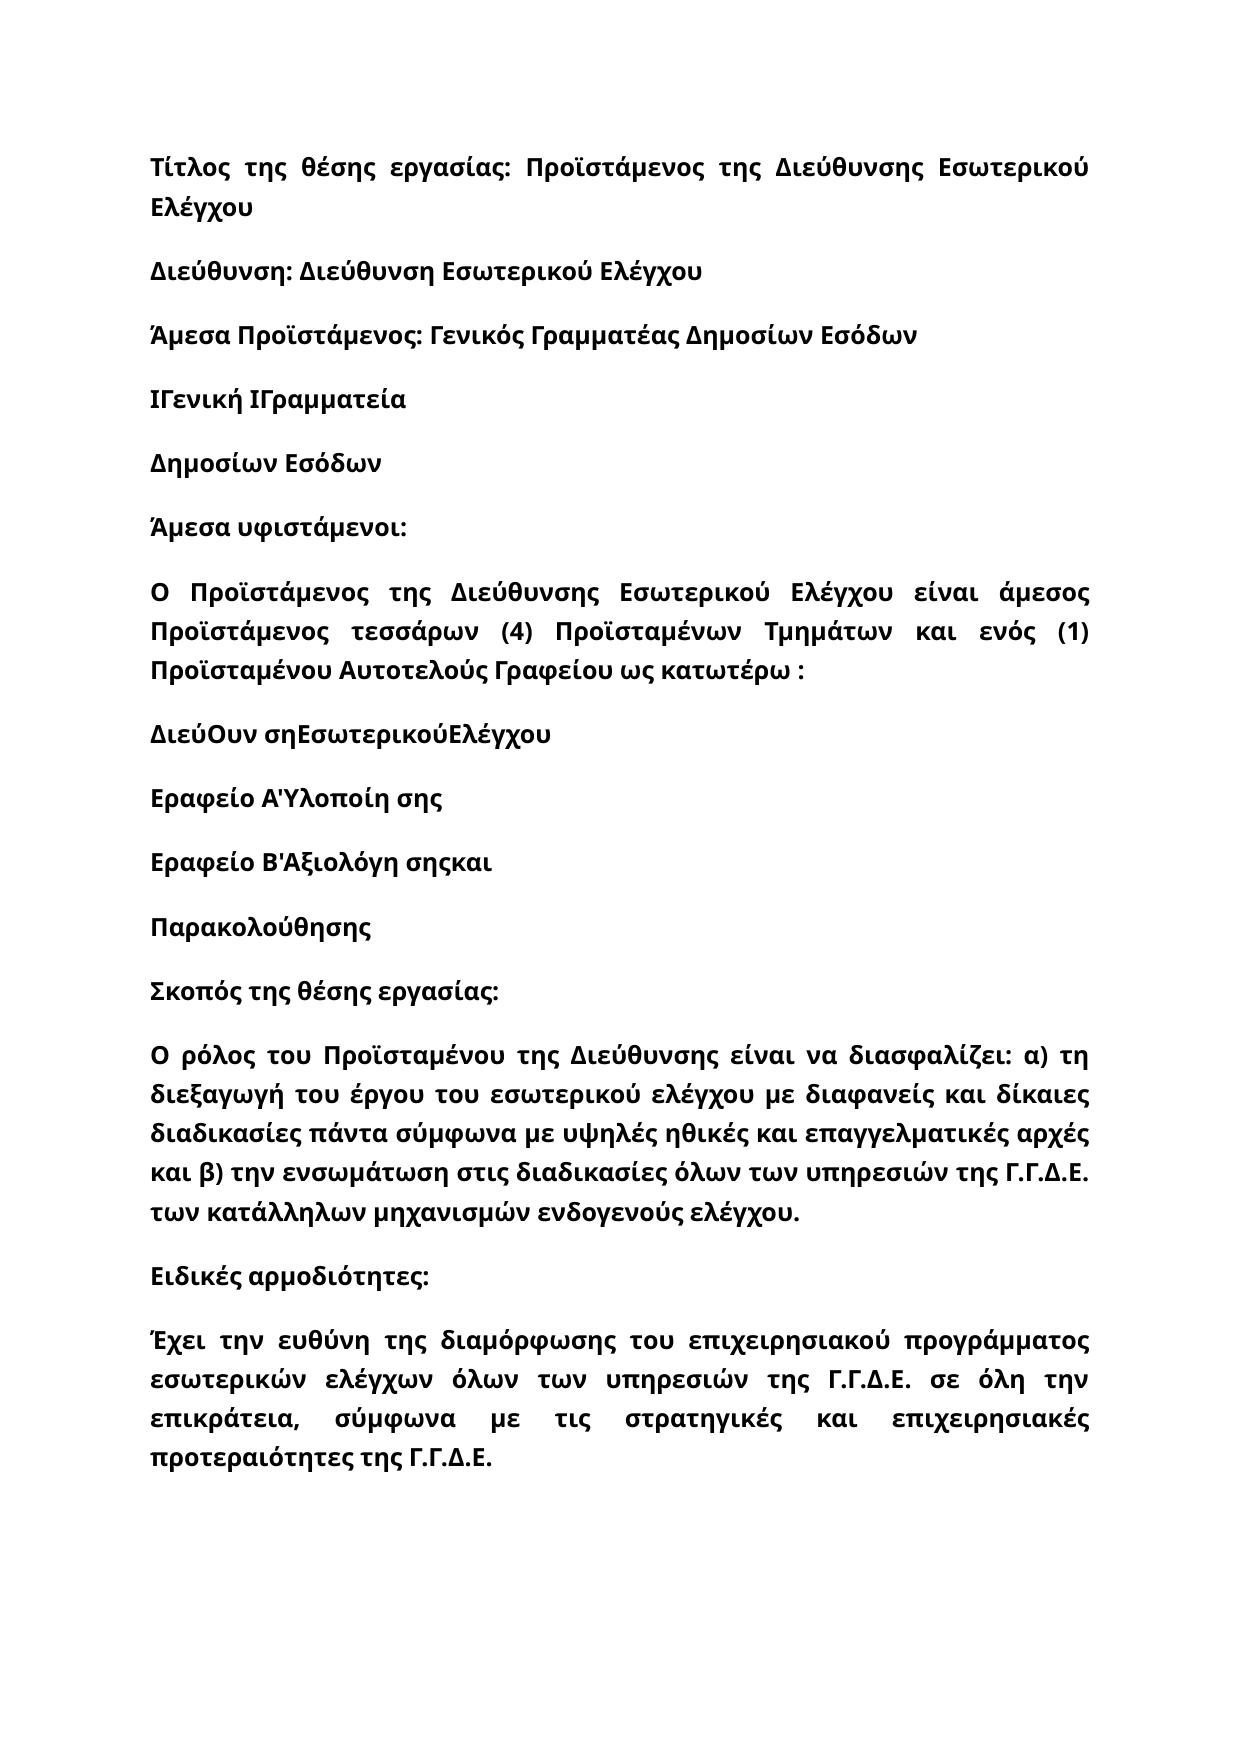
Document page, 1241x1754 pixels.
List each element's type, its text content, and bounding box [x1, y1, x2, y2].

text Παρακολούθησης [150, 909, 1090, 943]
text Ο Προϊστάμενος της Διεύθυνσης Εσωτερικού Ελέγχου είναι άμεσος Προϊστάμενος τεσσάρων (4) Προϊσταμένων Τμημάτων και ενός (1) Προϊσταμένου Αυτοτελούς Γραφείου ως κατωτέρω : [150, 574, 1090, 687]
text Τίτλος της θέσης εργασίας: Προϊστάμενος της Διεύθυνσης Εσωτερικού Ελέγχου [150, 150, 1090, 223]
text Ειδικές αρμοδιότητες: [150, 1258, 1090, 1292]
text Έχει την ευθύνη της διαμόρφωσης του επιχειρησιακού προγράμματος εσωτερικών ελέγχων όλων των υπηρεσιών της Γ.Γ.Δ.Ε. σε όλη την επικράτεια, σύμφωνα με τις στρατηγικές και επιχειρησιακές προτεραιότητες της Γ.Γ.Δ.Ε. [150, 1322, 1090, 1474]
text Δημοσίων Εσόδων [150, 446, 1090, 480]
text Εραφείο Α'Υλοποίη σης [150, 781, 1090, 815]
text ΙΓενική ΙΓραμματεία [150, 382, 1090, 416]
text Διεύθυνση: Διεύθυνση Εσωτερικού Ελέγχου [150, 253, 1090, 287]
text ΔιεύΟυν σηΕσωτερικούΕλέγχου [150, 717, 1090, 751]
text Άμεσα υφιστάμενοι: [150, 510, 1090, 544]
text Ο ρόλος του Προϊσταμένου της Διεύθυνσης είναι να διασφαλίζει: α) τη διεξαγωγή του έργου του εσωτερικού ελέγχου με διαφανείς και δίκαιες διαδικασίες πάντα σύμφωνα με υψηλές ηθικές και επαγγελματικές αρχές και β) την ενσωμάτωση στις διαδικασίες όλων των υπηρεσιών της Γ.Γ.Δ.Ε. των κατάλληλων μηχανισμών ενδογενούς ελέγχου. [150, 1037, 1090, 1228]
text Σκοπός της θέσης εργασίας: [150, 973, 1090, 1007]
text Άμεσα Προϊστάμενος: Γενικός Γραμματέας Δημοσίων Εσόδων [150, 317, 1090, 352]
text Εραφείο Β'Αξιολόγη σηςκαι [150, 845, 1090, 879]
